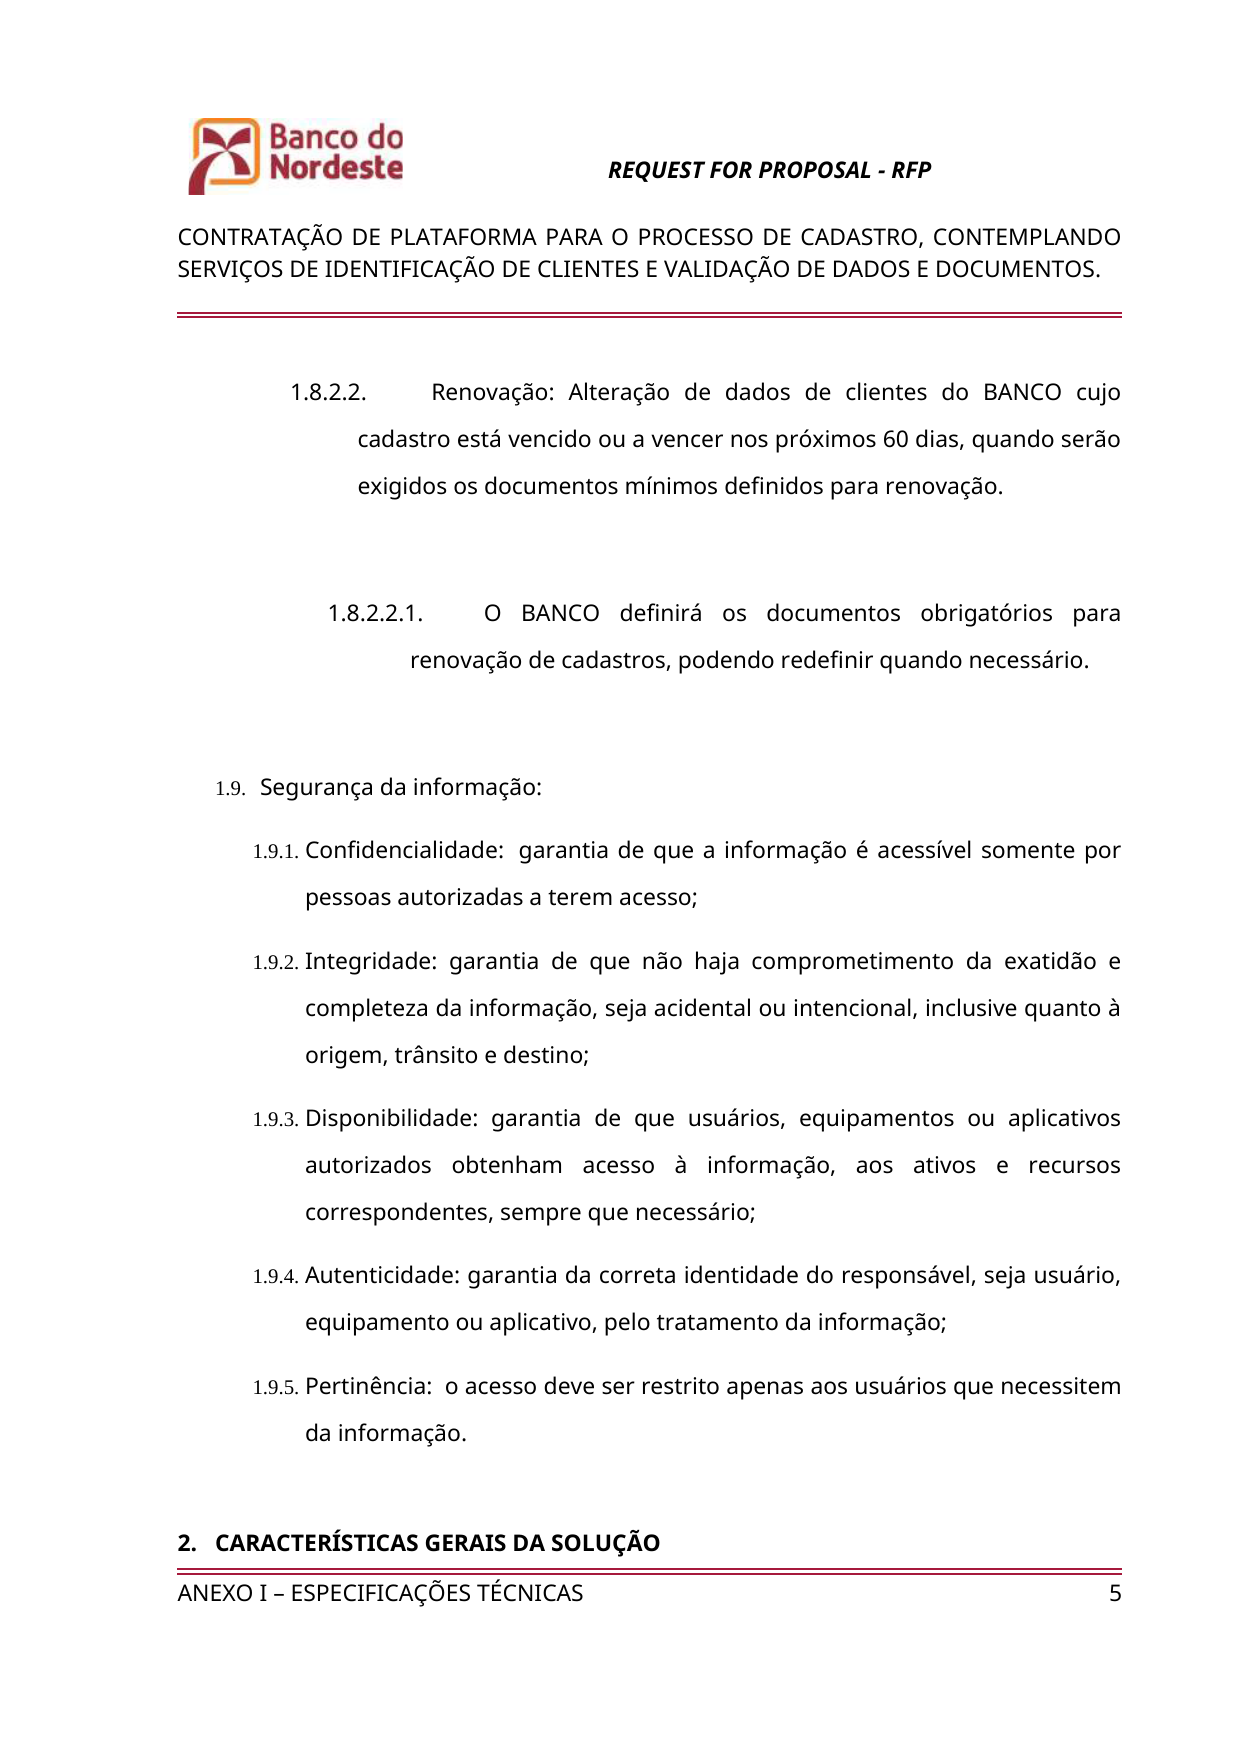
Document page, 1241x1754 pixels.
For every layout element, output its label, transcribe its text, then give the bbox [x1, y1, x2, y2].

list Disponibilidade: garantia de que usuários, equipamentos ou aplicativos autorizados obtenham acesso à informação, aos ativos e recursos correspondentes, sempre que necessário; [252, 1102, 1122, 1227]
list Confidencialidade: garantia de que a informação é acessível somente por pessoas autorizadas a terem acesso; [252, 834, 1122, 913]
list Segurança da informação: [215, 771, 1122, 802]
list Pertinência: o acesso deve ser restrito apenas aos usuários que necessitem da informação. [252, 1370, 1122, 1448]
list CARACTERÍSTICAS GERAIS DA SOLUÇÃO [177, 1527, 1122, 1558]
list Renovação: Alteração de dados de clientes do BANCO cujo cadastro está vencido ou a vencer nos próximos 60 dias, quando serão exigidos os documentos mínimos definidos para renovação. [290, 376, 1122, 501]
list O BANCO definirá os documentos obrigatórios para renovação de cadastros, podendo redefinir quando necessário. [327, 597, 1122, 675]
list Integridade: garantia de que não haja comprometimento da exatidão e completeza da informação, seja acidental ou intencional, inclusive quanto à origem, trânsito e destino; [252, 945, 1122, 1070]
list Autenticidade: garantia da correta identidade do responsável, seja usuário, equipamento ou aplicativo, pelo tratamento da informação; [252, 1259, 1122, 1338]
